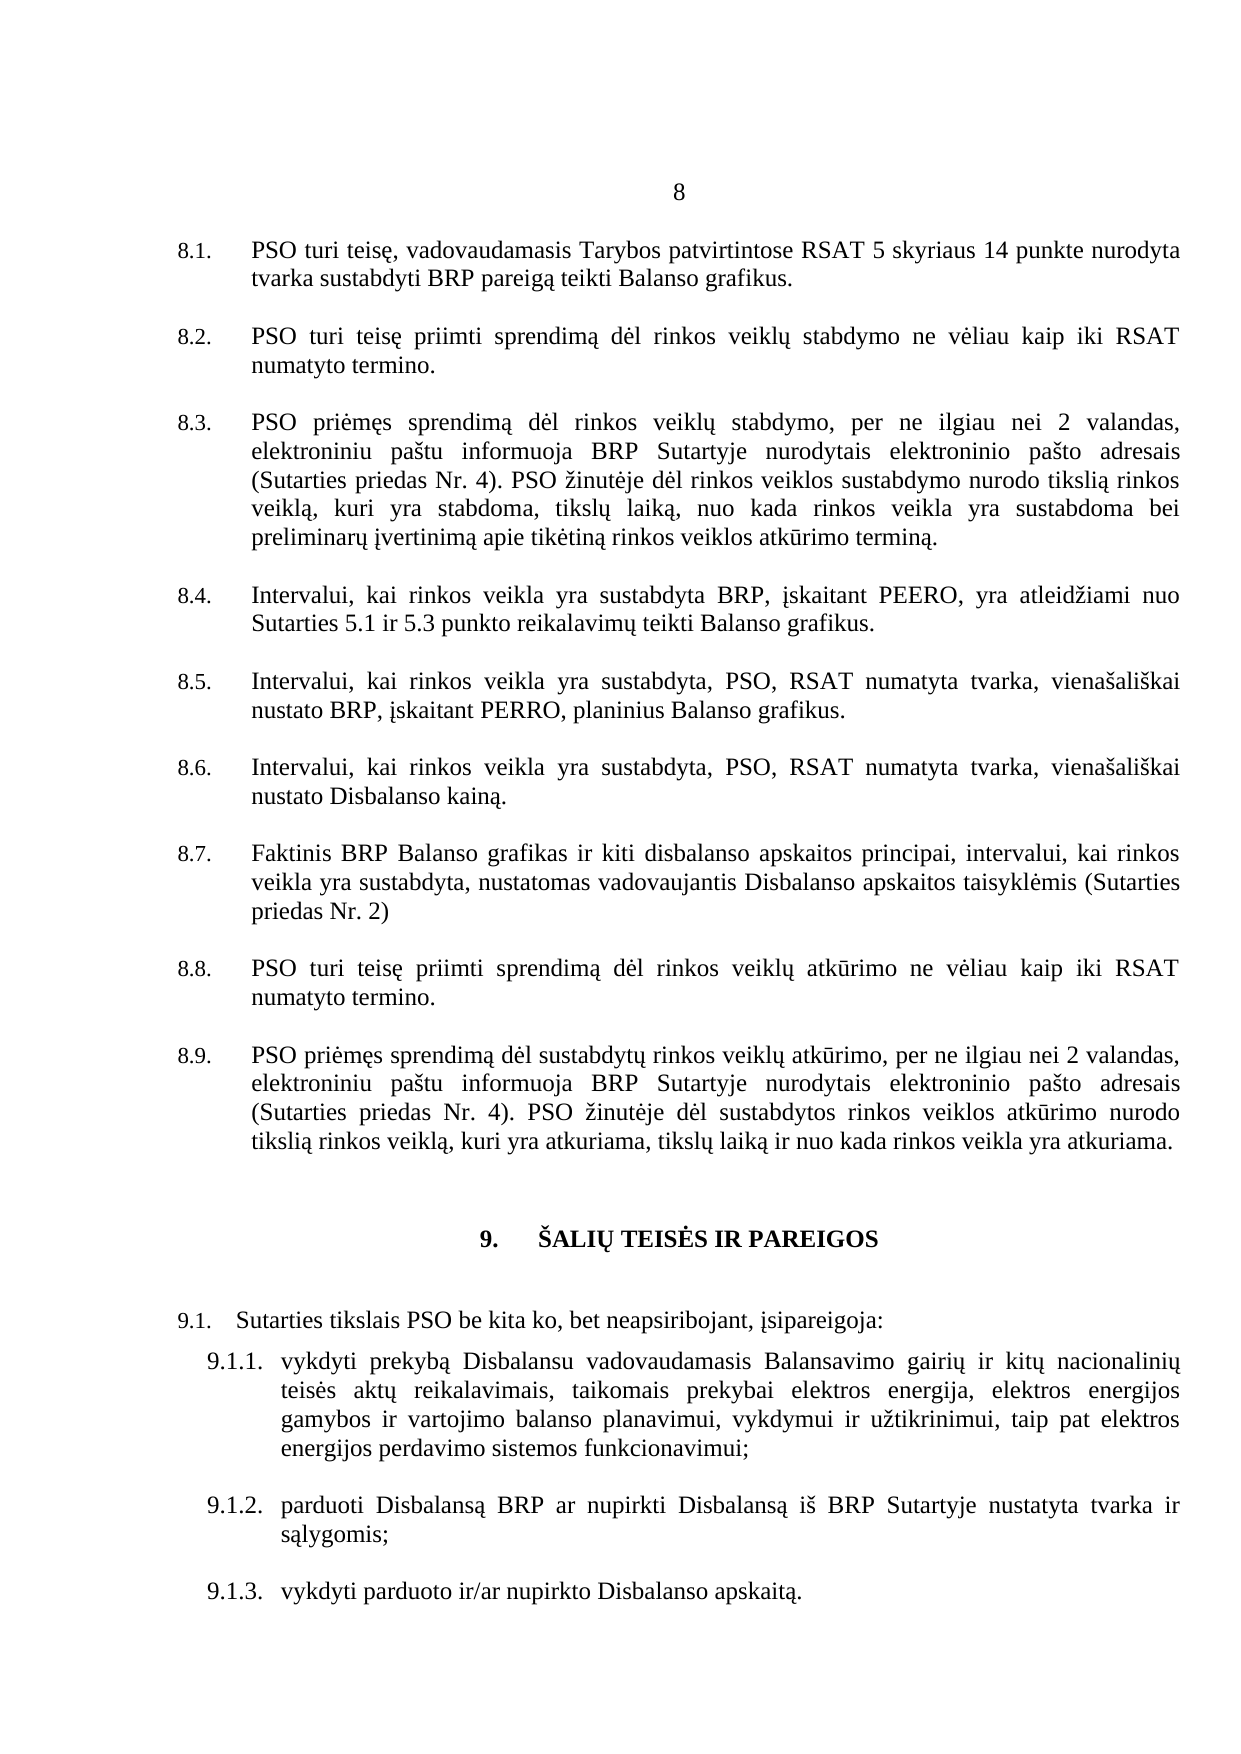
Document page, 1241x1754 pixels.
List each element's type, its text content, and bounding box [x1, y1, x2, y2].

text 8.8. PSO turi teisę priimti sprendimą dėl rinkos veiklų atkūrimo ne vėliau kaip iki RSAT numatyto termino. [177, 953, 1181, 1011]
text 8.3. PSO priėmęs sprendimą dėl rinkos veiklų stabdymo, per ne ilgiau nei 2 valandas, elektroniniu paštu informuoja BRP Sutartyje nurodytais elektroninio pašto adresais (Sutarties priedas Nr. 4). PSO žinutėje dėl rinkos veiklos sustabdymo nurodo tikslią rinkos veiklą, kuri yra stabdoma, tikslų laiką, nuo kada rinkos veikla yra sustabdoma bei preliminarų įvertinimą apie tikėtiną rinkos veiklos atkūrimo terminą. [177, 407, 1181, 551]
text 8.6. Intervalui, kai rinkos veikla yra sustabdyta, PSO, RSAT numatyta tvarka, vienašališkai nustato Disbalanso kainą. [177, 752, 1181, 810]
text 9.1. Sutarties tikslais PSO be kita ko, bet neapsiribojant, įsipareigoja: [177, 1306, 1181, 1334]
text 8.1. PSO turi teisę, vadovaudamasis Tarybos patvirtintose RSAT 5 skyriaus 14 punkte nurodyta tvarka sustabdyti BRP pareigą teikti Balanso grafikus. [177, 235, 1181, 292]
text 8.5. Intervalui, kai rinkos veikla yra sustabdyta, PSO, RSAT numatyta tvarka, vienašališkai nustato BRP, įskaitant PERRO, planinius Balanso grafikus. [177, 666, 1181, 723]
text 8.4. Intervalui, kai rinkos veikla yra sustabdyta BRP, įskaitant PEERO, yra atleidžiami nuo Sutarties 5.1 ir 5.3 punkto reikalavimų teikti Balanso grafikus. [177, 580, 1181, 637]
text 8.7. Faktinis BRP Balanso grafikas ir kiti disbalanso apskaitos principai, intervalui, kai rinkos veikla yra sustabdyta, nustatomas vadovaujantis Disbalanso apskaitos taisyklėmis (Sutarties priedas Nr. 2) [177, 838, 1181, 925]
text 9. ŠALIŲ TEISĖS IR PAREIGOS [177, 1224, 1181, 1253]
text 9.1.1. vykdyti prekybą Disbalansu vadovaudamasis Balansavimo gairių ir kitų nacionalinių teisės aktų reikalavimais, taikomais prekybai elektros energija, elektros energijos gamybos ir vartojimo balanso planavimui, vykdymui ir užtikrinimui, taip pat elektros energijos perdavimo sistemos funkcionavimui; [207, 1346, 1181, 1461]
text 9.1.3. vykdyti parduoto ir/ar nupirkto Disbalanso apskaitą. [207, 1576, 1181, 1605]
text 8.2. PSO turi teisę priimti sprendimą dėl rinkos veiklų stabdymo ne vėliau kaip iki RSAT numatyto termino. [177, 321, 1181, 378]
text 8.9. PSO priėmęs sprendimą dėl sustabdytų rinkos veiklų atkūrimo, per ne ilgiau nei 2 valandas, elektroniniu paštu informuoja BRP Sutartyje nurodytais elektroninio pašto adresais (Sutarties priedas Nr. 4). PSO žinutėje dėl sustabdytos rinkos veiklos atkūrimo nurodo tikslią rinkos veiklą, kuri yra atkuriama, tikslų laiką ir nuo kada rinkos veikla yra atkuriama. [177, 1040, 1181, 1155]
text 9.1.2. parduoti Disbalansą BRP ar nupirkti Disbalansą iš BRP Sutartyje nustatyta tvarka ir sąlygomis; [207, 1490, 1181, 1548]
